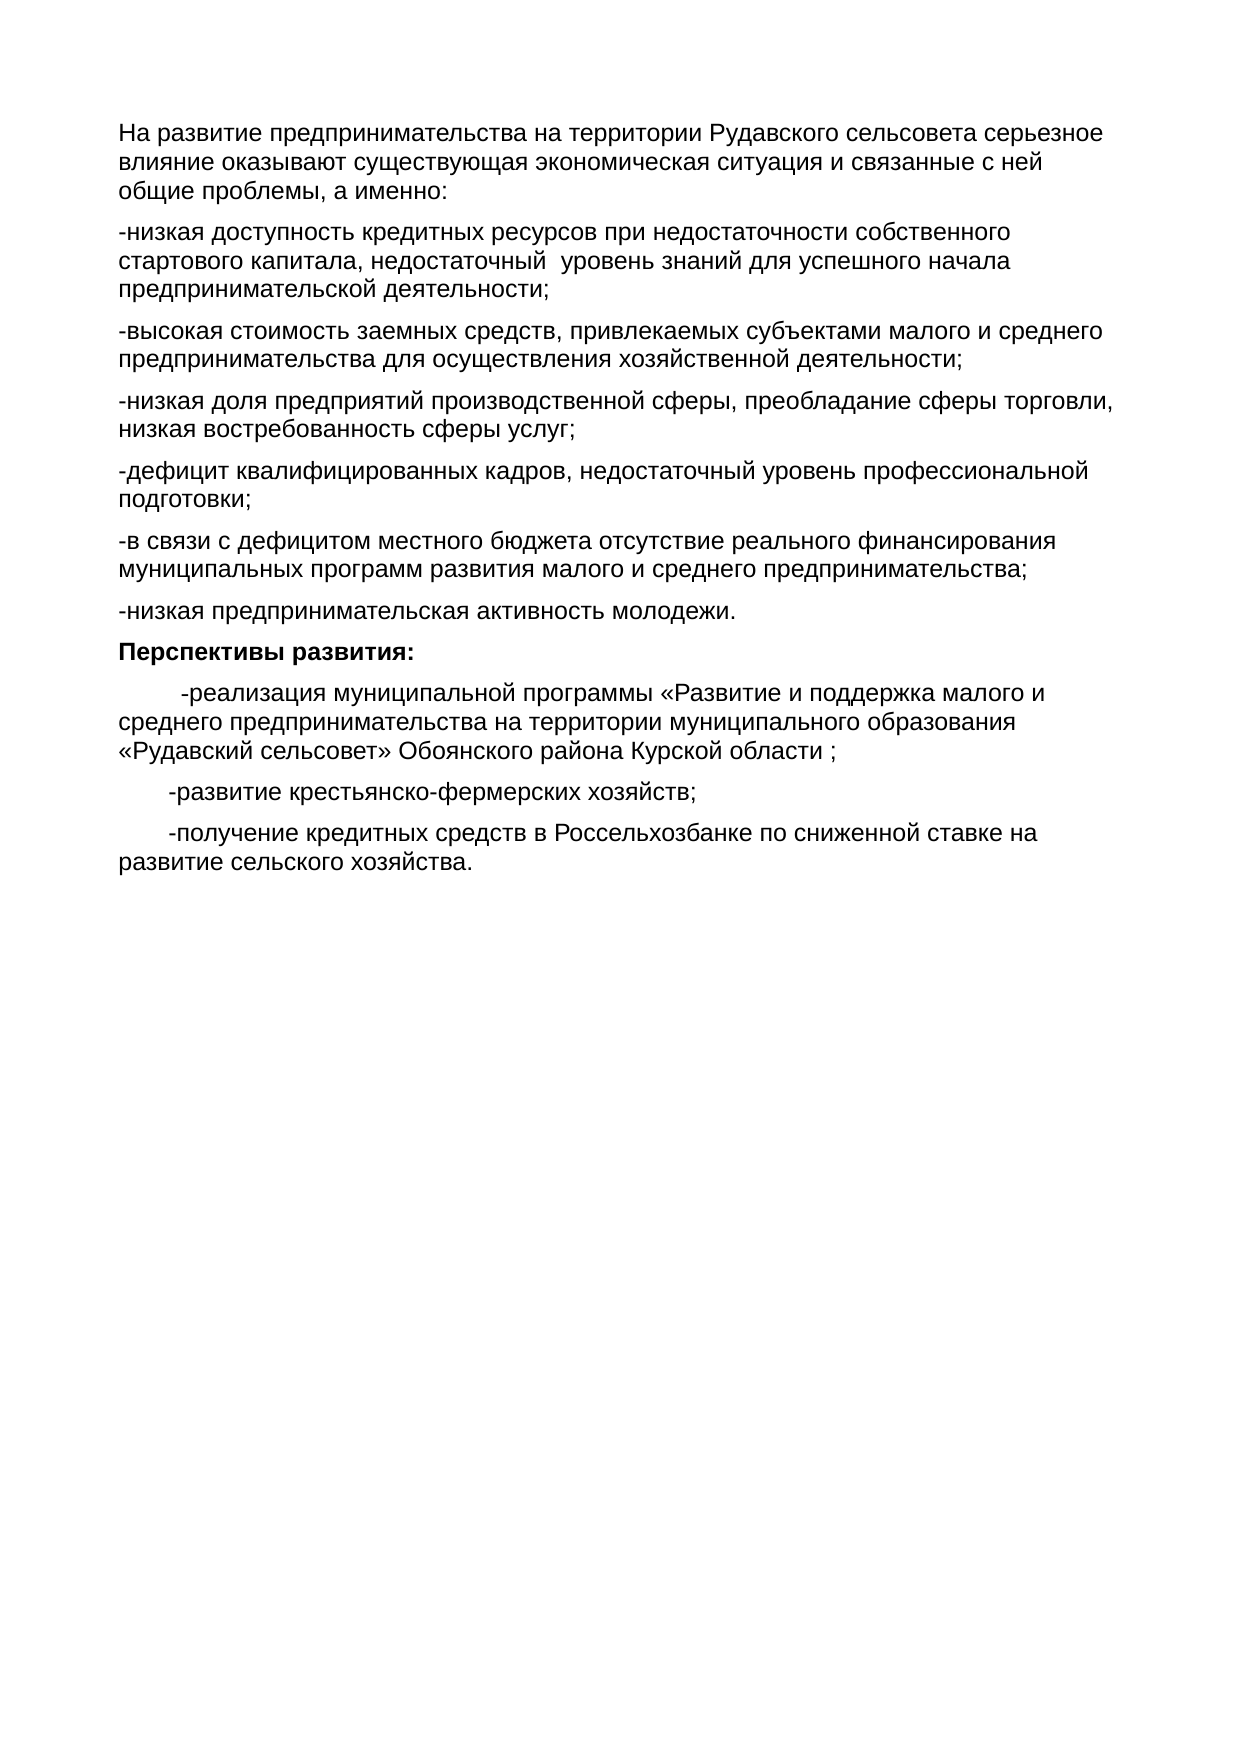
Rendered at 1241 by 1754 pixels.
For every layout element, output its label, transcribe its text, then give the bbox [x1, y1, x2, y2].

text -получение кредитных средств в Россельхозбанке по сниженной ставке на развитие сельского хозяйства. [118, 818, 1122, 876]
text На развитие предпринимательства на территории Рудавского сельсовета серьезное влияние оказывают существующая экономическая ситуация и связанные с ней общие проблемы, а именно: [118, 118, 1122, 204]
text -низкая доступность кредитных ресурсов при недостаточности собственного стартового капитала, недостаточный уровень знаний для успешного начала предпринимательской деятельности; [118, 217, 1122, 303]
text Перспективы развития: [118, 637, 1122, 666]
text -низкая предпринимательская активность молодежи. [118, 596, 1122, 624]
text -высокая стоимость заемных средств, привлекаемых субъектами малого и среднего предпринимательства для осуществления хозяйственной деятельности; [118, 316, 1122, 373]
text -реализация муниципальной программы «Развитие и поддержка малого и среднего предпринимательства на территории муниципального образования «Рудавский сельсовет» Обоянского района Курской области ; [118, 678, 1122, 764]
text -развитие крестьянско-фермерских хозяйств; [118, 777, 1122, 806]
text -дефицит квалифицированных кадров, недостаточный уровень профессиональной подготовки; [118, 456, 1122, 513]
text -низкая доля предприятий производственной сферы, преобладание сферы торговли, низкая востребованность сферы услуг; [118, 386, 1122, 443]
text -в связи с дефицитом местного бюджета отсутствие реального финансирования муниципальных программ развития малого и среднего предпринимательства; [118, 526, 1122, 583]
